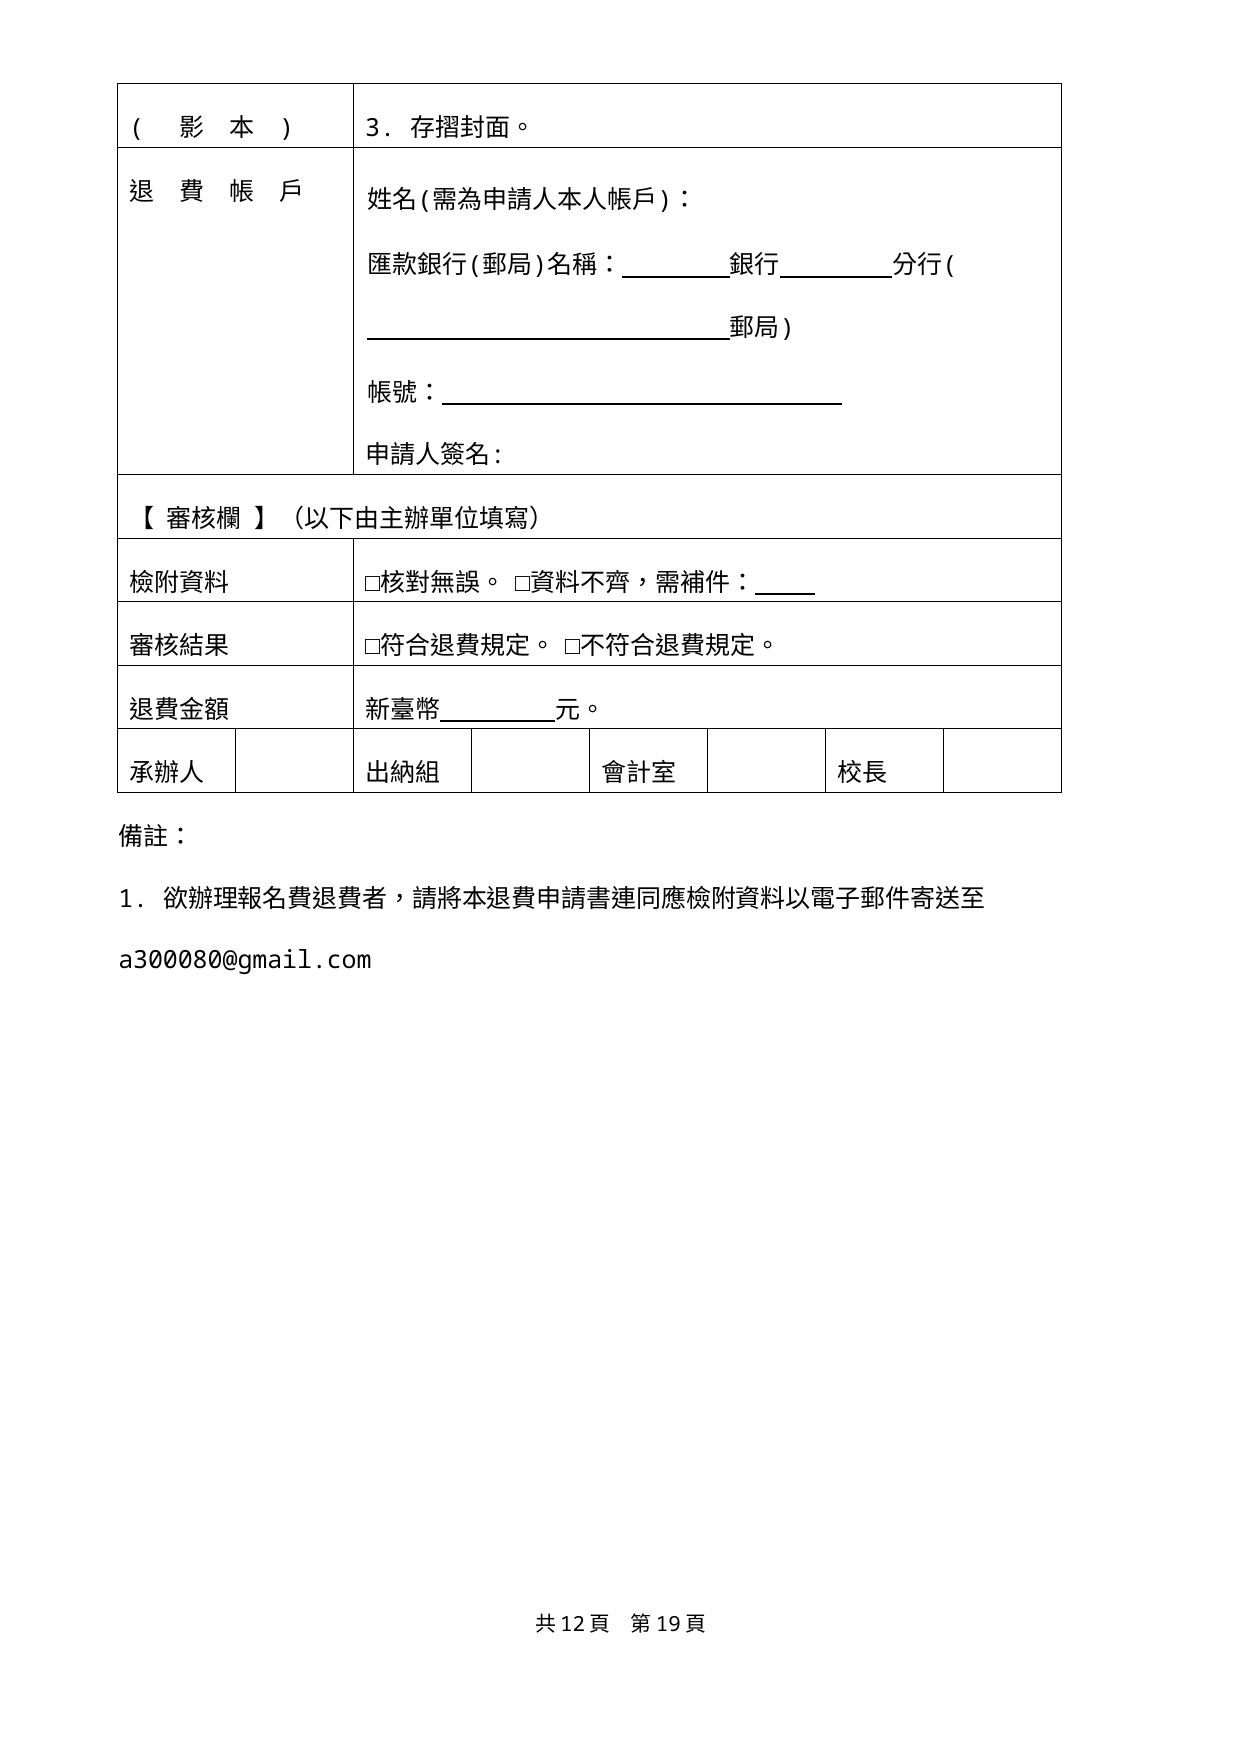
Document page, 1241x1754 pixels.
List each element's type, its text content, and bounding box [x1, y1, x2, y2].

table_cell [708, 729, 825, 792]
table_cell 新臺幣 元。 [354, 666, 1061, 728]
text 備註： [118, 793, 1122, 855]
table_cell [472, 729, 589, 792]
text 1. 欲辦理報名費退費者，請將本退費申請書連同應檢附資料以電子郵件寄送至a300080@gmail.com [118, 855, 1122, 980]
table_cell 退 費 帳 戶 [118, 148, 353, 474]
table_cell ( 影 本 ) [118, 84, 353, 147]
table_cell 承辦人 [118, 729, 235, 792]
table_cell 【 審核欄 】（以下由主辦單位填寫） [118, 475, 1061, 537]
table_cell 出納組 [354, 729, 471, 792]
table_cell □符合退費規定。 □不符合退費規定。 [354, 602, 1061, 664]
table_cell 校長 [826, 729, 943, 792]
table_cell [944, 729, 1061, 792]
table_cell 審核結果 [118, 602, 353, 664]
table_cell 退費金額 [118, 666, 353, 728]
table_cell □核對無誤。 □資料不齊，需補件： [354, 539, 1061, 601]
table_cell [236, 729, 353, 792]
table_cell 檢附資料 [118, 539, 353, 601]
table_cell 會計室 [590, 729, 707, 792]
table_cell 3. 存摺封面。 [354, 84, 1061, 147]
table_cell 姓名(需為申請人本人帳戶)： 匯款銀行(郵局)名稱： 銀行 分行( 郵局) 帳號： 申請人簽名: [354, 148, 1061, 474]
